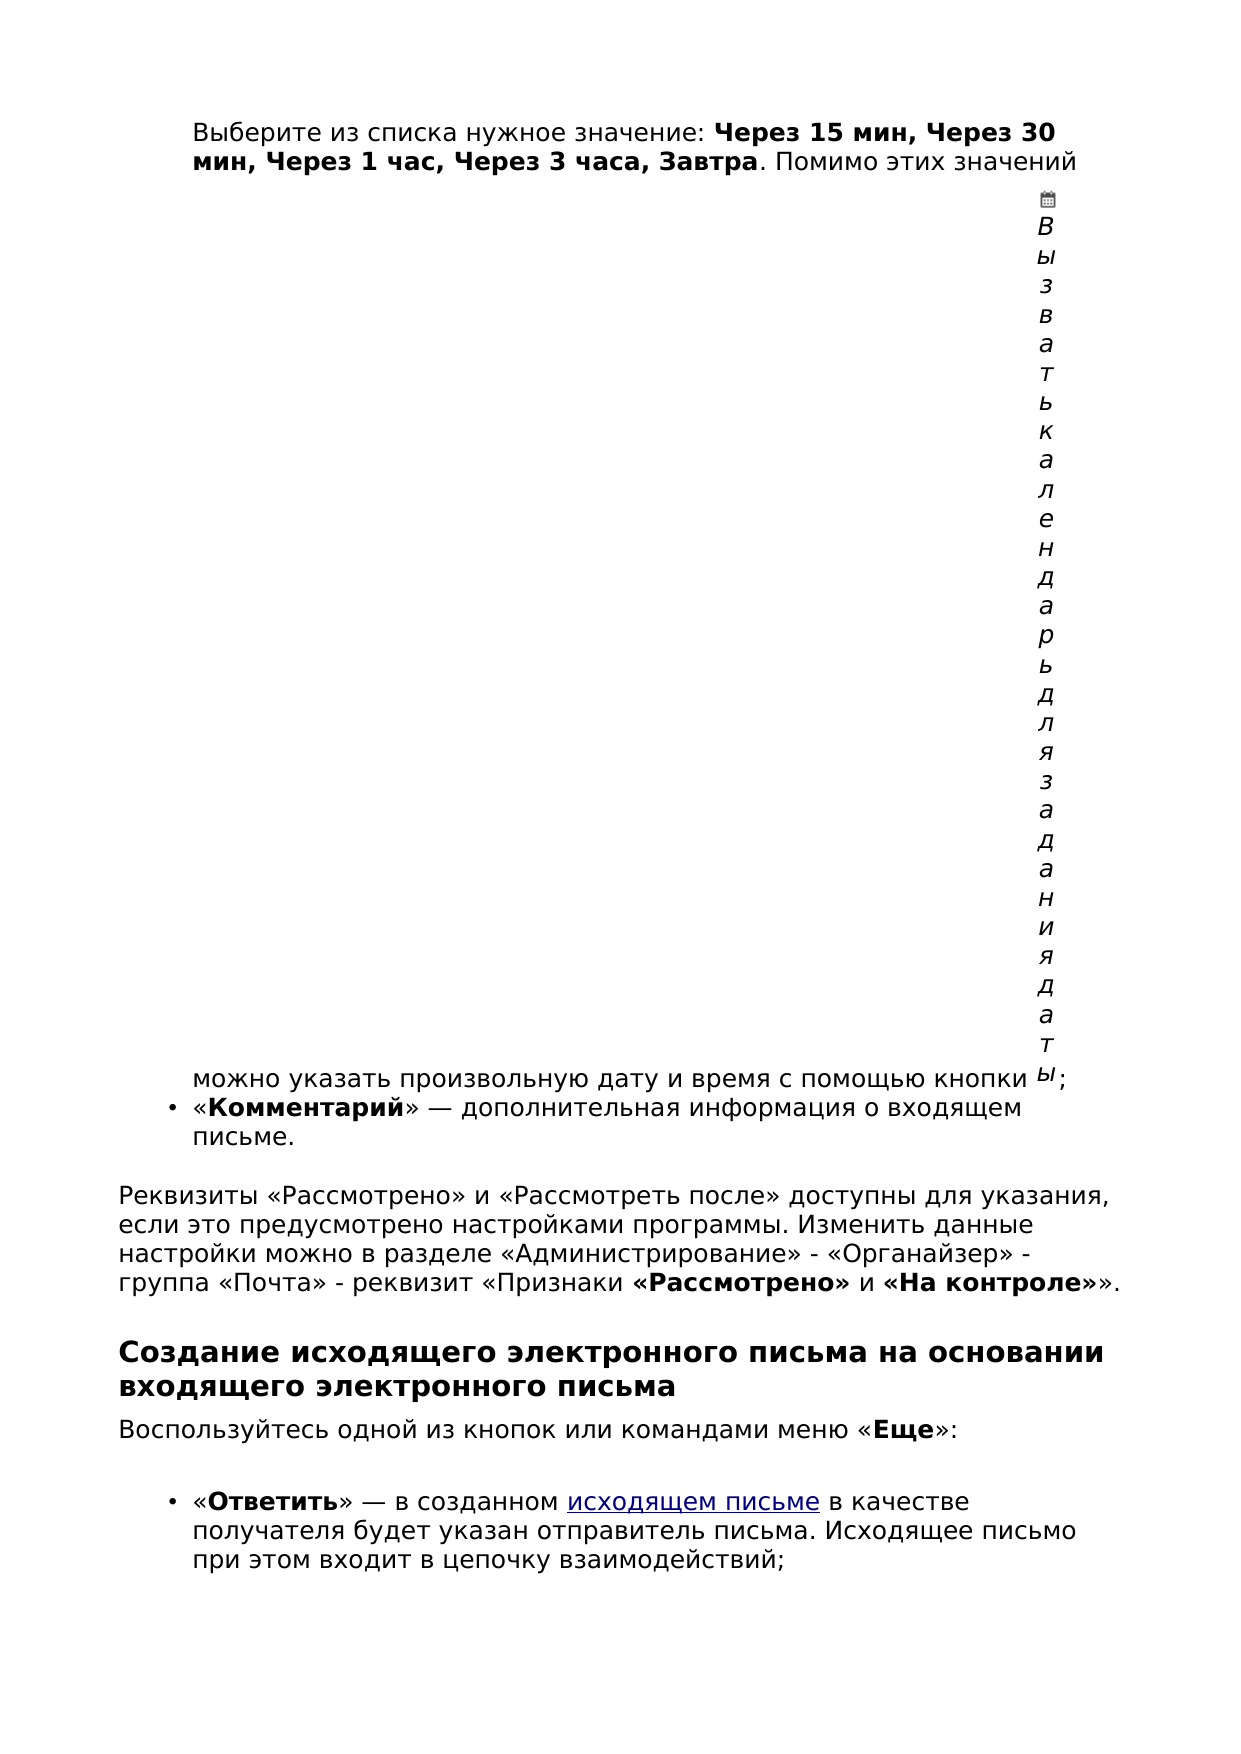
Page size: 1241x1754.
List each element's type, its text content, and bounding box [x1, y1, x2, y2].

list Вызвать календарь для задания даты [1036, 213, 1058, 1087]
text Воспользуйтесь одной из кнопок или командами меню «Еще»: [118, 1416, 1122, 1445]
list «Комментарий» — дополнительная информация о входящем письме. [177, 1093, 1122, 1152]
picture [1036, 188, 1059, 213]
text Реквизиты «Рассмотрено» и «Рассмотреть после» доступны для указания, если это предусмотрено настройками программы. Изменить данные настройки можно в разделе «Администрирование» - «Органайзер» - группа «Почта» - реквизит «Признаки «Рассмотрено» и «На контроле»». [118, 1181, 1122, 1298]
list «Ответить» — в созданном исходящем письме в качестве получателя будет указан отправитель письма. Исходящее письмо при этом входит в цепочку взаимодействий; [177, 1487, 1122, 1574]
subtitle Создание исходящего электронного письма на основании входящего электронного письма [118, 1335, 1122, 1403]
list Выберите из списка нужное значение: Через 15 мин, Через 30 мин, Через 1 час, Через 3 часа, Завтра. Помимо этих значений можно указать произвольную дату и время с помощью кнопки ; [177, 118, 1122, 1093]
